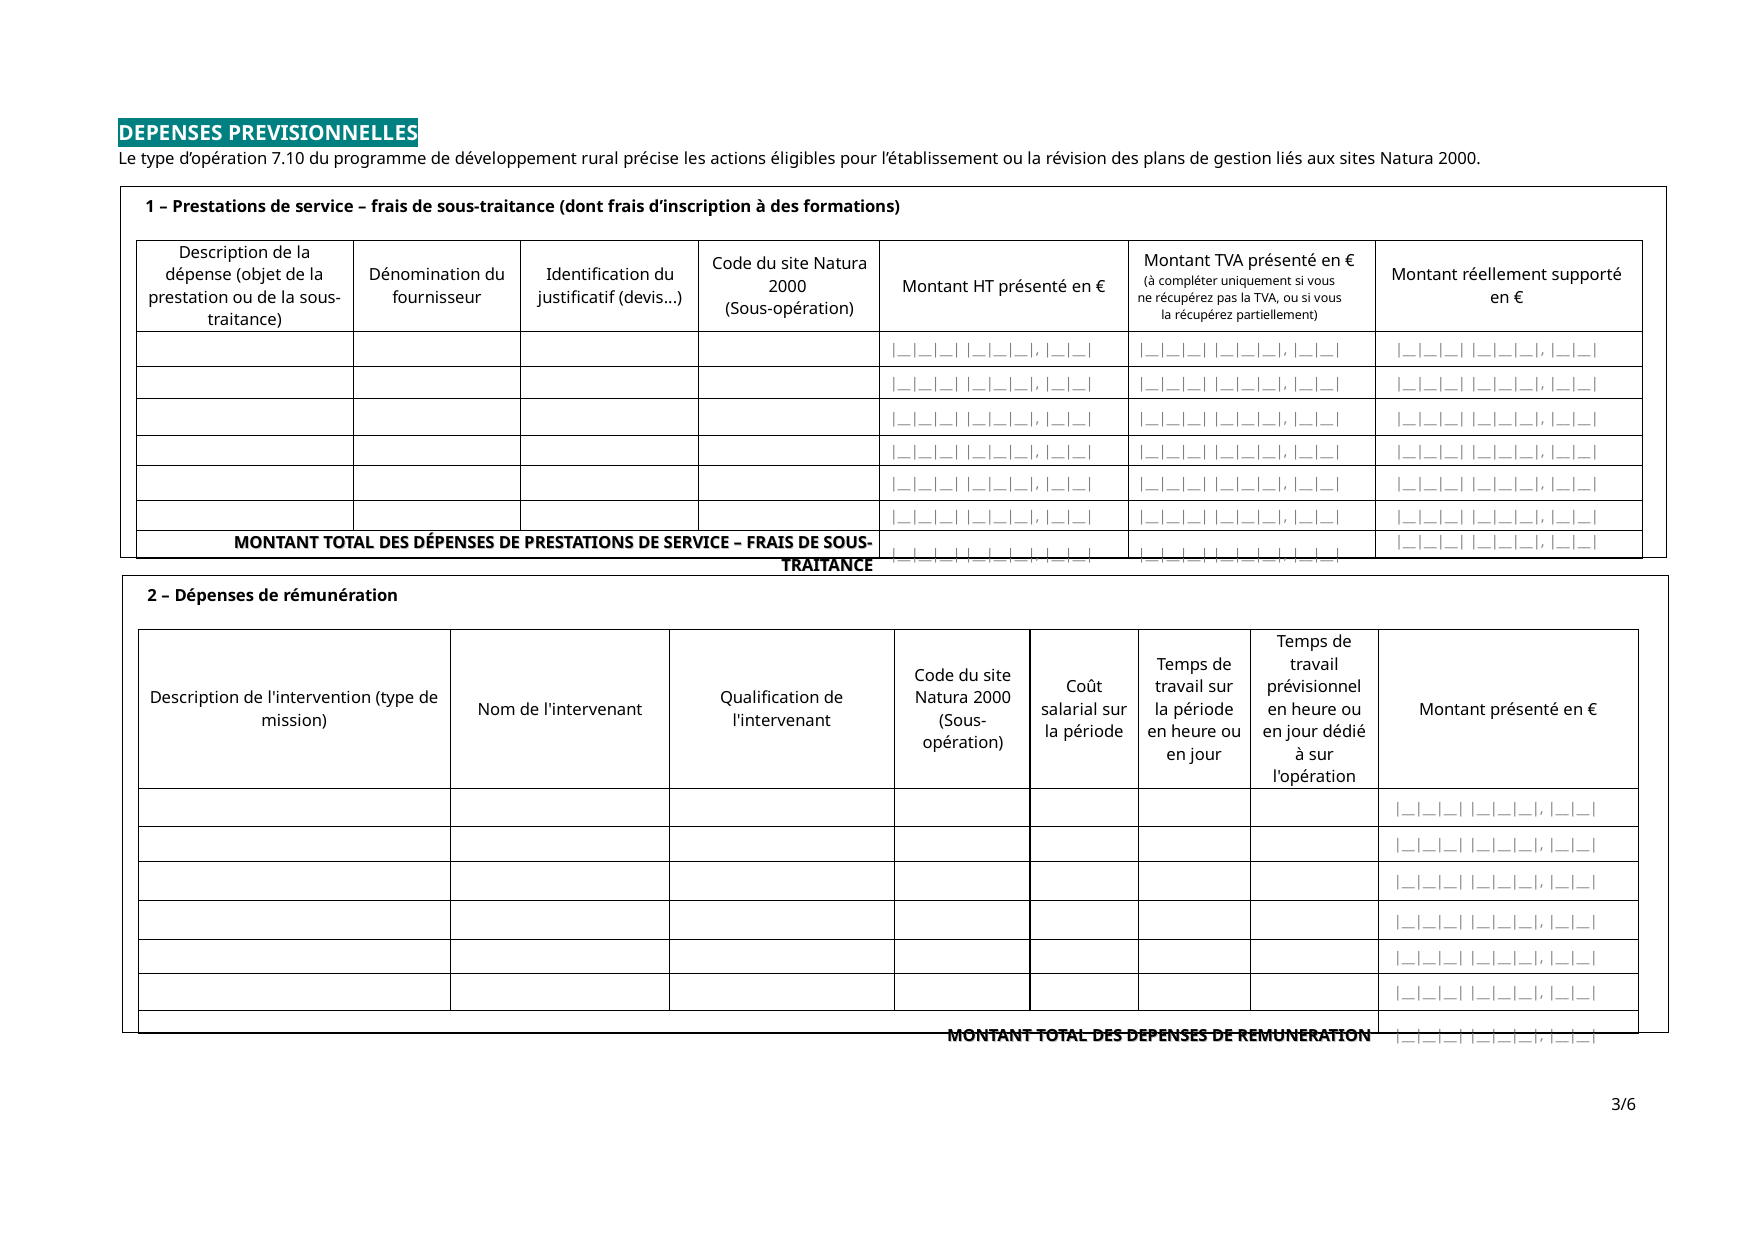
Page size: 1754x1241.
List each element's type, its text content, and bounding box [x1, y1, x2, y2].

table_cell [1139, 940, 1250, 973]
table_cell [451, 827, 669, 861]
table_cell [137, 501, 353, 530]
table_cell [1139, 862, 1250, 900]
table_header Qualification de l'intervenant [670, 630, 894, 788]
table_cell |__|__|__| |__|__|__|, |__|__| [1376, 436, 1642, 465]
table_cell |__|__|__| |__|__|__|, |__|__| [1129, 332, 1375, 366]
table_header Montant présenté en € [1379, 630, 1638, 788]
table_cell [699, 501, 879, 530]
table_header Temps de travail prévisionnel en heure ou en jour dédié à sur l'opération [1251, 630, 1378, 788]
table_cell |__|__|__| |__|__|__|, |__|__| [1379, 789, 1638, 826]
table_cell [521, 332, 698, 366]
table_cell [670, 901, 894, 939]
table_header Montant réellement supporté en € [1376, 241, 1642, 331]
table_cell [895, 827, 1029, 861]
table_cell [895, 789, 1029, 826]
table_cell [137, 367, 353, 398]
table_cell [137, 332, 353, 366]
table_cell [1251, 901, 1378, 939]
table_cell [670, 974, 894, 1009]
text 1 – Prestations de service – frais de sous-traitance (dont frais d’inscription à des formations) [136, 195, 1625, 217]
table_cell [699, 332, 879, 366]
table_cell |__|__|__| |__|__|__|, |__|__| [1376, 399, 1642, 435]
text Le type d’opération 7.10 du programme de développement rural précise les actions éligibles pour l’établissement ou la révision des plans de gestion liés aux sites Natura 2000. [118, 147, 1636, 169]
table_cell [521, 436, 698, 465]
table_cell |__|__|__| |__|__|__|, |__|__| [1376, 466, 1642, 500]
table_cell [670, 789, 894, 826]
table_cell |__|__|__| |__|__|__|, |__|__| [1129, 399, 1375, 435]
table_cell [699, 466, 879, 500]
table_cell [451, 940, 669, 973]
table_cell [451, 901, 669, 939]
table_cell [1031, 827, 1138, 861]
table_cell |__|__|__| |__|__|__|, |__|__| [1379, 827, 1638, 861]
table_cell |__|__|__| |__|__|__|, |__|__| [1379, 1011, 1638, 1032]
table_cell [451, 789, 669, 826]
table_cell [699, 399, 879, 435]
table_header Montant TVA présenté en € (à compléter uniquement si vous ne récupérez pas la TVA, ou si vous la récupérez partiellement) [1129, 241, 1375, 331]
table_cell [670, 940, 894, 973]
table_cell [699, 367, 879, 398]
table_header Montant HT présenté en € [880, 241, 1128, 331]
table_header Code du site Natura 2000 (Sous-opération) [895, 630, 1029, 788]
table_cell [139, 862, 450, 900]
table_cell [521, 466, 698, 500]
table_cell [895, 940, 1029, 973]
table_header Identification du justificatif (devis...) [521, 241, 698, 331]
table_header Temps de travail sur la période en heure ou en jour [1139, 630, 1250, 788]
table_cell [1251, 974, 1378, 1009]
table_cell [354, 436, 520, 465]
table_cell |__|__|__| |__|__|__|, |__|__| [1376, 332, 1642, 366]
table_cell [1139, 827, 1250, 861]
table_header Description de la dépense (objet de la prestation ou de la sous-traitance) [137, 241, 353, 331]
table_cell [1251, 789, 1378, 826]
text DEPENSES PREVISIONNELLES [118, 118, 1636, 147]
table_cell |__|__|__| |__|__|__|, |__|__| [1129, 436, 1375, 465]
table_cell |__|__|__| |__|__|__|, |__|__| [1129, 466, 1375, 500]
table_cell [1251, 862, 1378, 900]
table_header Nom de l'intervenant [451, 630, 669, 788]
table_cell [521, 399, 698, 435]
table_cell [1031, 974, 1138, 1009]
table_cell |__|__|__| |__|__|__|, |__|__| [880, 531, 1128, 557]
table_cell |__|__|__| |__|__|__|, |__|__| [880, 332, 1128, 366]
table_cell [521, 367, 698, 398]
table_cell [1031, 789, 1138, 826]
table_cell [137, 399, 353, 435]
text 2 – Dépenses de rémunération [138, 584, 1627, 607]
table_cell [699, 436, 879, 465]
table_cell [137, 436, 353, 465]
table_header Description de l'intervention (type de mission) [139, 630, 450, 788]
table_cell [139, 827, 450, 861]
table_cell [139, 974, 450, 1009]
table_cell |__|__|__| |__|__|__|, |__|__| [1129, 531, 1375, 557]
table_cell [1251, 827, 1378, 861]
table_cell |__|__|__| |__|__|__|, |__|__| [1379, 940, 1638, 973]
table_cell [521, 501, 698, 530]
table_cell [1139, 901, 1250, 939]
table_cell [895, 901, 1029, 939]
table_cell [354, 501, 520, 530]
table_cell [670, 862, 894, 900]
table_cell [1031, 862, 1138, 900]
table_cell [670, 827, 894, 861]
table_cell |__|__|__| |__|__|__|, |__|__| [1129, 367, 1375, 398]
table_cell [1031, 940, 1138, 973]
table_cell |__|__|__| |__|__|__|, |__|__| [1379, 862, 1638, 900]
table_cell |__|__|__| |__|__|__|, |__|__| [1376, 367, 1642, 398]
table_cell [1139, 789, 1250, 826]
table_cell |__|__|__| |__|__|__|, |__|__| [1376, 501, 1642, 530]
table_cell [451, 974, 669, 1009]
table_cell [451, 862, 669, 900]
table_cell [895, 862, 1029, 900]
table_cell |__|__|__| |__|__|__|, |__|__| [880, 367, 1128, 398]
table_cell [1031, 901, 1138, 939]
table_cell |__|__|__| |__|__|__|, |__|__| [880, 436, 1128, 465]
table_header Coût salarial sur la période [1031, 630, 1138, 788]
table_cell |__|__|__| |__|__|__|, |__|__| [1379, 974, 1638, 1009]
table_cell |__|__|__| |__|__|__|, |__|__| [880, 501, 1128, 530]
table_cell [354, 367, 520, 398]
table_cell [354, 332, 520, 366]
table_cell |__|__|__| |__|__|__|, |__|__| [880, 399, 1128, 435]
table_cell MONTANT TOTAL DES DÉPENSES DE PRESTATIONS DE SERVICE – FRAIS DE SOUS-TRAITANCE [137, 531, 879, 557]
table_cell [1139, 974, 1250, 1009]
table_cell [1251, 940, 1378, 973]
table_cell |__|__|__| |__|__|__|, |__|__| [1379, 901, 1638, 939]
table_cell |__|__|__| |__|__|__|, |__|__| [1129, 501, 1375, 530]
table_cell |__|__|__| |__|__|__|, |__|__| [880, 466, 1128, 500]
table_cell [354, 466, 520, 500]
table_cell [139, 789, 450, 826]
table_header Code du site Natura 2000 (Sous-opération) [699, 241, 879, 331]
table_cell MONTANT TOTAL DES DEPENSES DE REMUNERATION [139, 1011, 1378, 1032]
table_cell [895, 974, 1029, 1009]
table_header Dénomination du fournisseur [354, 241, 520, 331]
table_cell [137, 466, 353, 500]
table_cell |__|__|__| |__|__|__|, |__|__| [1376, 531, 1642, 557]
table_cell [139, 901, 450, 939]
table_cell [354, 399, 520, 435]
table_cell [139, 940, 450, 973]
